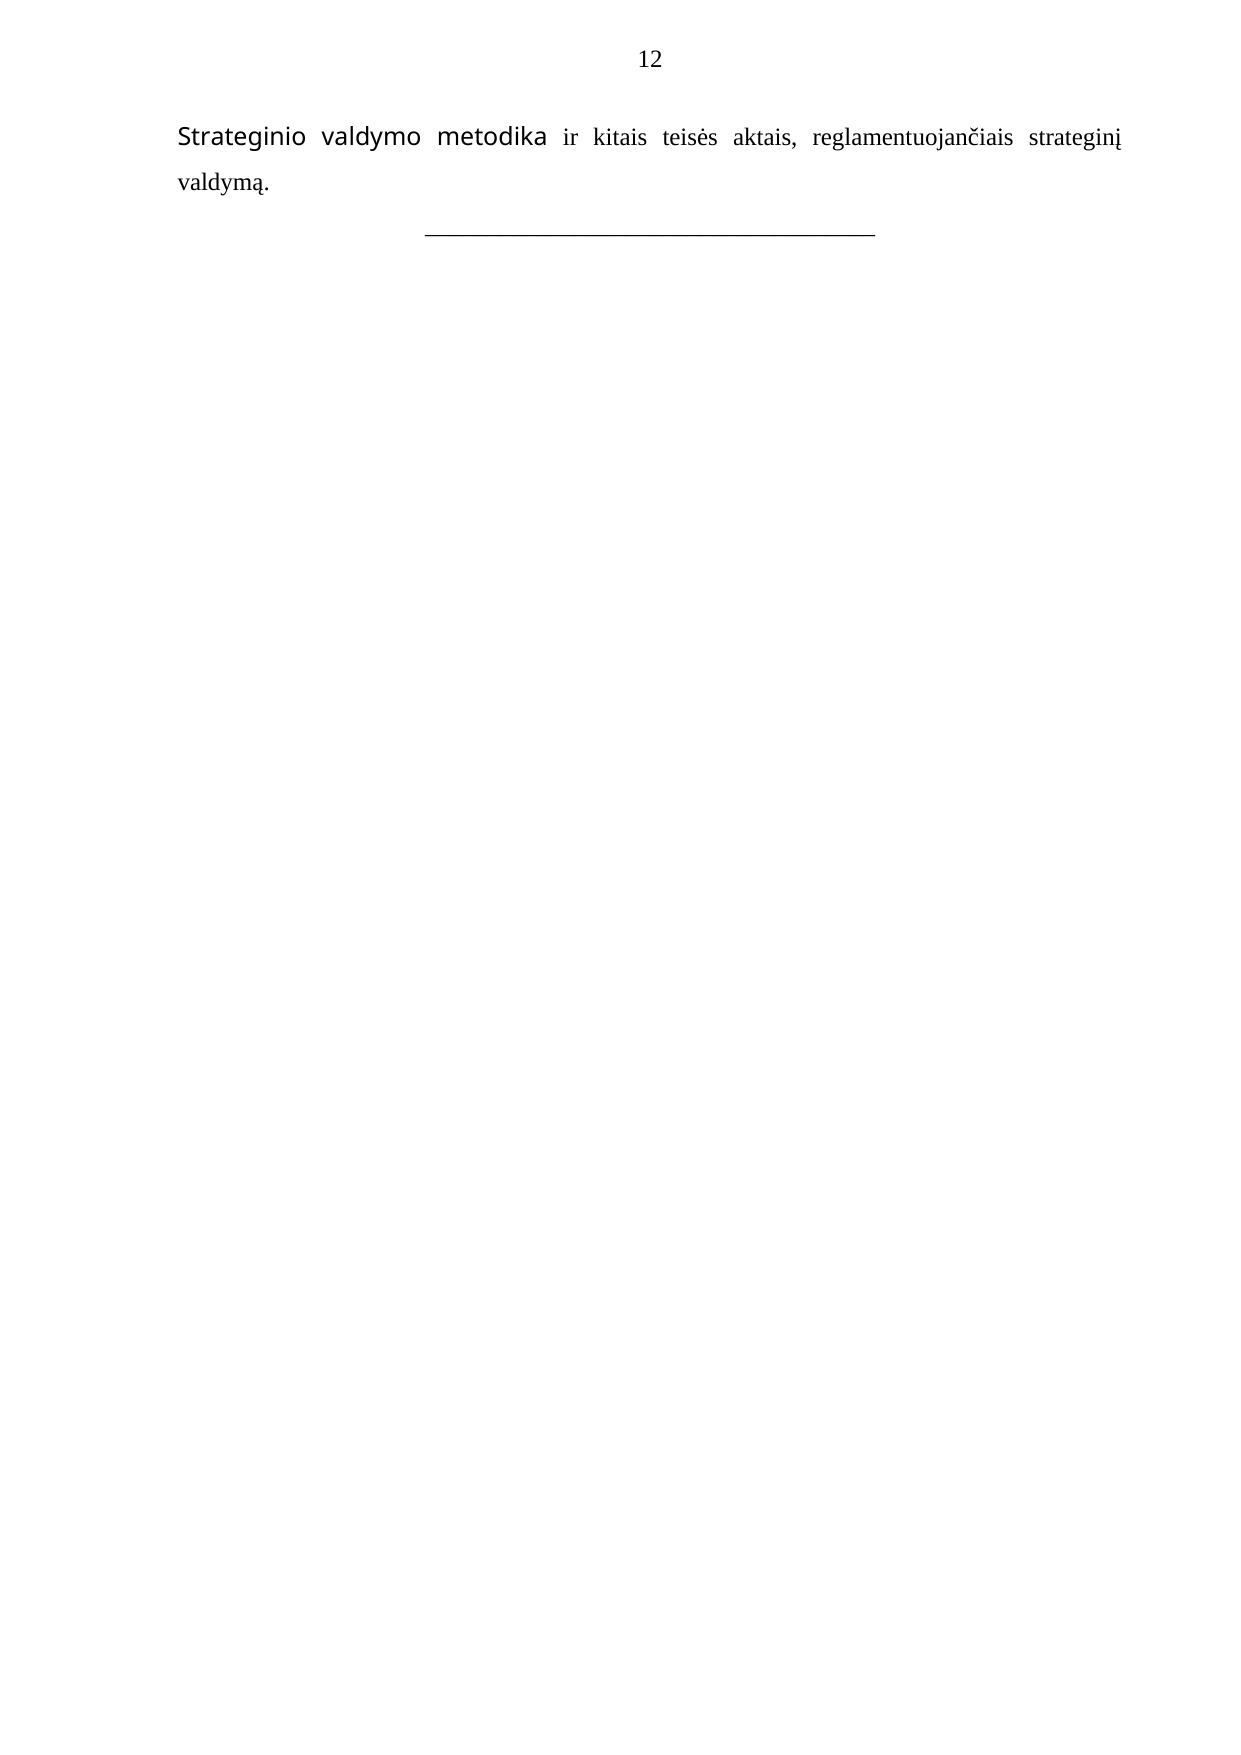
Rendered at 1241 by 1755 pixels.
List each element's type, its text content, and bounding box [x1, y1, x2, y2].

text Strateginio valdymo metodika ir kitais teisės aktais, reglamentuojančiais strateginį valdymą. [177, 118, 1122, 195]
text ____________________________________ [177, 210, 1122, 238]
